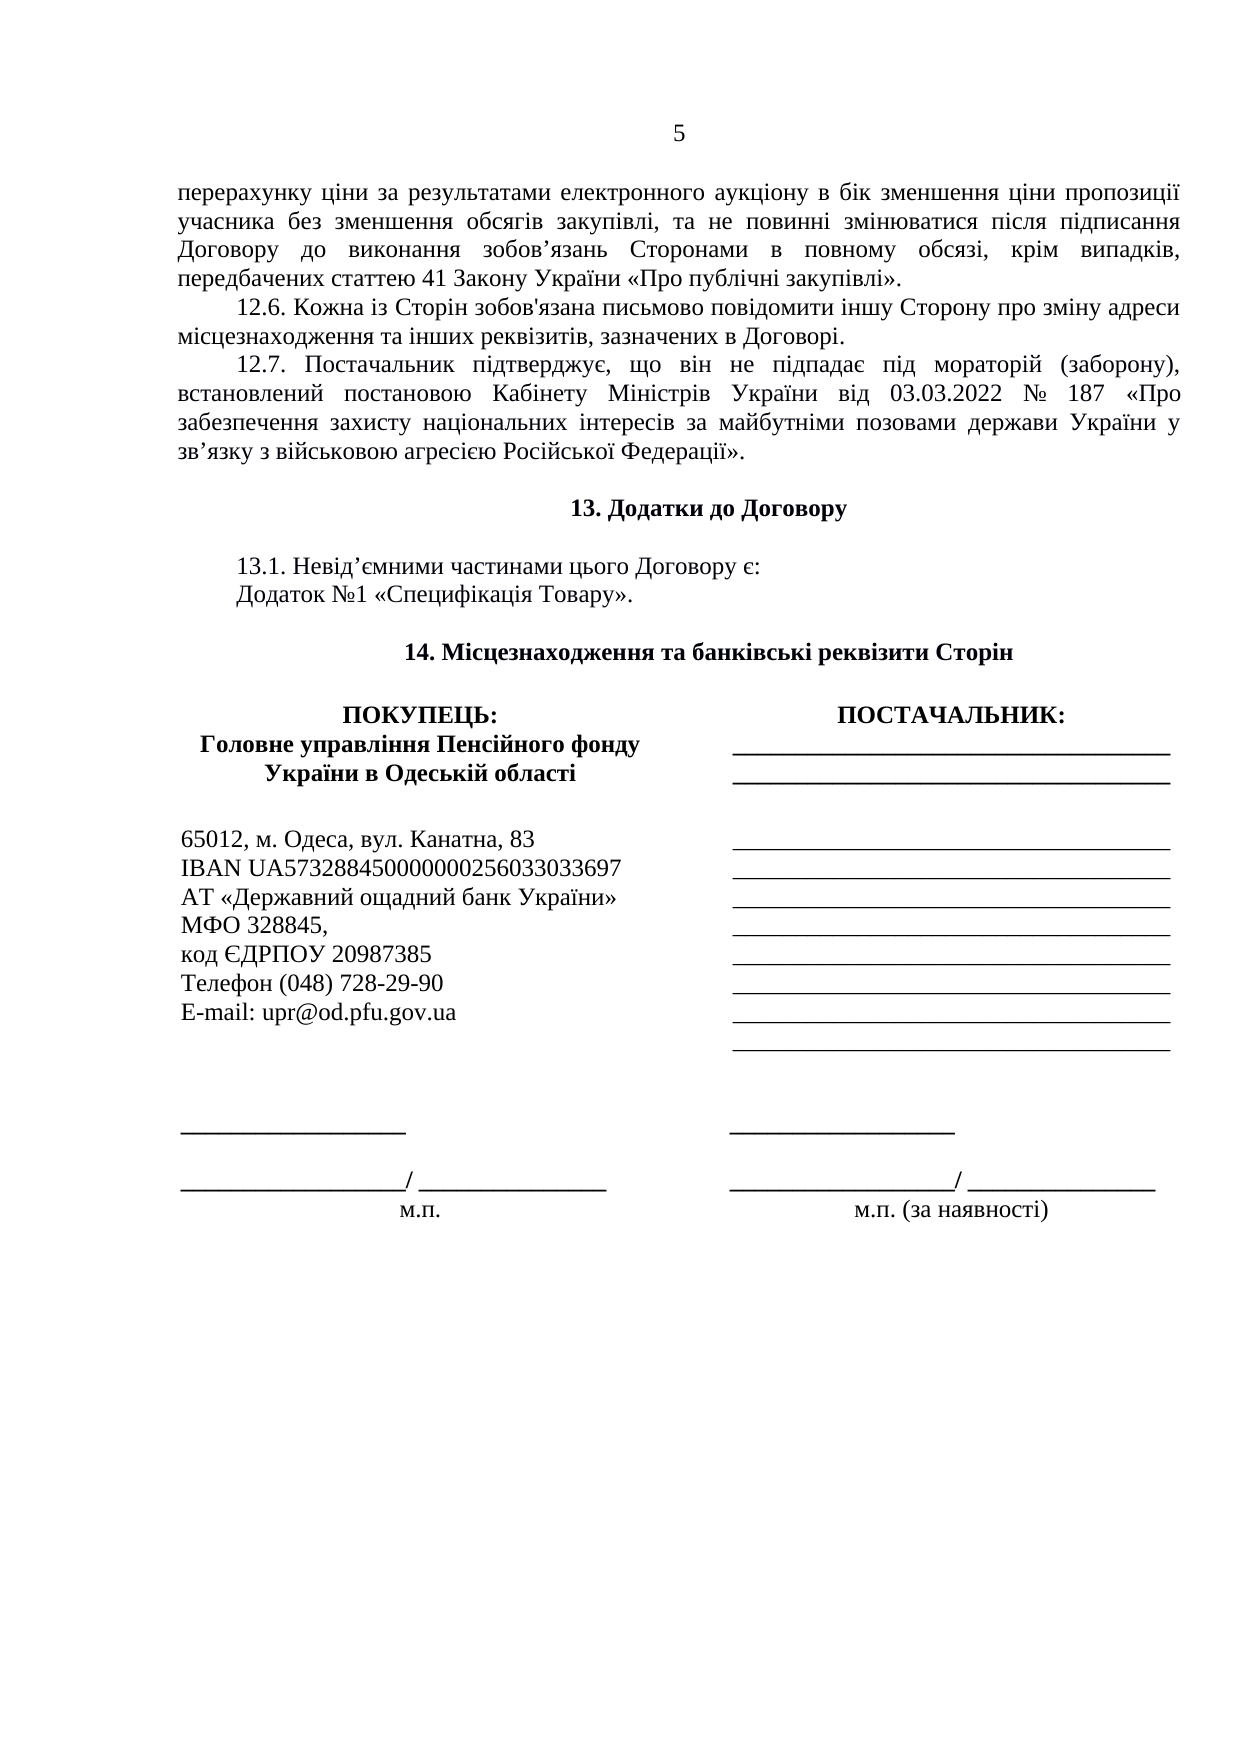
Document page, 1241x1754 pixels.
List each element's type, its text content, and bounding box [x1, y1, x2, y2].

text перерахунку ціни за результатами електронного аукціону в бік зменшення ціни пропозиції учасника без зменшення обсягів закупівлі, та не повинні змінюватися після підписання Договору до виконання зобов’язань Сторонами в повному обсязі, крім випадків, передбачених статтею 41 Закону України «Про публічні закупівлі». [177, 177, 1181, 292]
table_header ПОКУПЕЦЬ: Головне управління Пенсійного фонду України в Одеській області [175, 695, 665, 818]
text 12.6. Кожна із Сторін зобов'язана письмово повідомити іншу Сторону про зміну адреси місцезнаходження та інших реквізитів, зазначених в Договорі. [177, 292, 1181, 349]
text Додаток №1 «Специфікація Товару». [177, 579, 1181, 608]
table_cell __________________ __________________/ _______________ м.п. (за наявності) [724, 1102, 1179, 1276]
table_cell ________________________________________________________________________________________________________________________________________________________________________________________________________________________________________________________________________________________ [724, 818, 1179, 1102]
table_cell __________________ __________________/ _______________ м.п. [175, 1102, 665, 1276]
table_header ПОСТАЧАЛЬНИК: ______________________________________________________________________ [724, 695, 1179, 818]
table_header [665, 695, 724, 818]
text 13.1. Невід’ємними частинами цього Договору є: [177, 551, 1181, 579]
table_cell [665, 818, 724, 1102]
text 12.7. Постачальник підтверджує, що він не підпадає під мораторій (заборону), встановлений постановою Кабінету Міністрів України від 03.03.2022 № 187 «Про забезпечення захисту національних інтересів за майбутніми позовами держави України у зв’язку з військовою агресією Російської Федерації». [177, 349, 1181, 464]
text 14. Місцезнаходження та банківські реквізити Сторін [177, 637, 1181, 666]
table_cell 65012, м. Одеса, вул. Канатна, 83 IBAN UA573288450000000256033033697 АТ «Державний ощадний банк України» МФО 328845, код ЄДРПОУ 20987385 Телефон (048) 728-29-90 E-mail: upr@od.pfu.gov.ua [175, 818, 665, 1102]
table_cell [665, 1102, 724, 1276]
text 13. Додатки до Договору [177, 493, 1181, 522]
